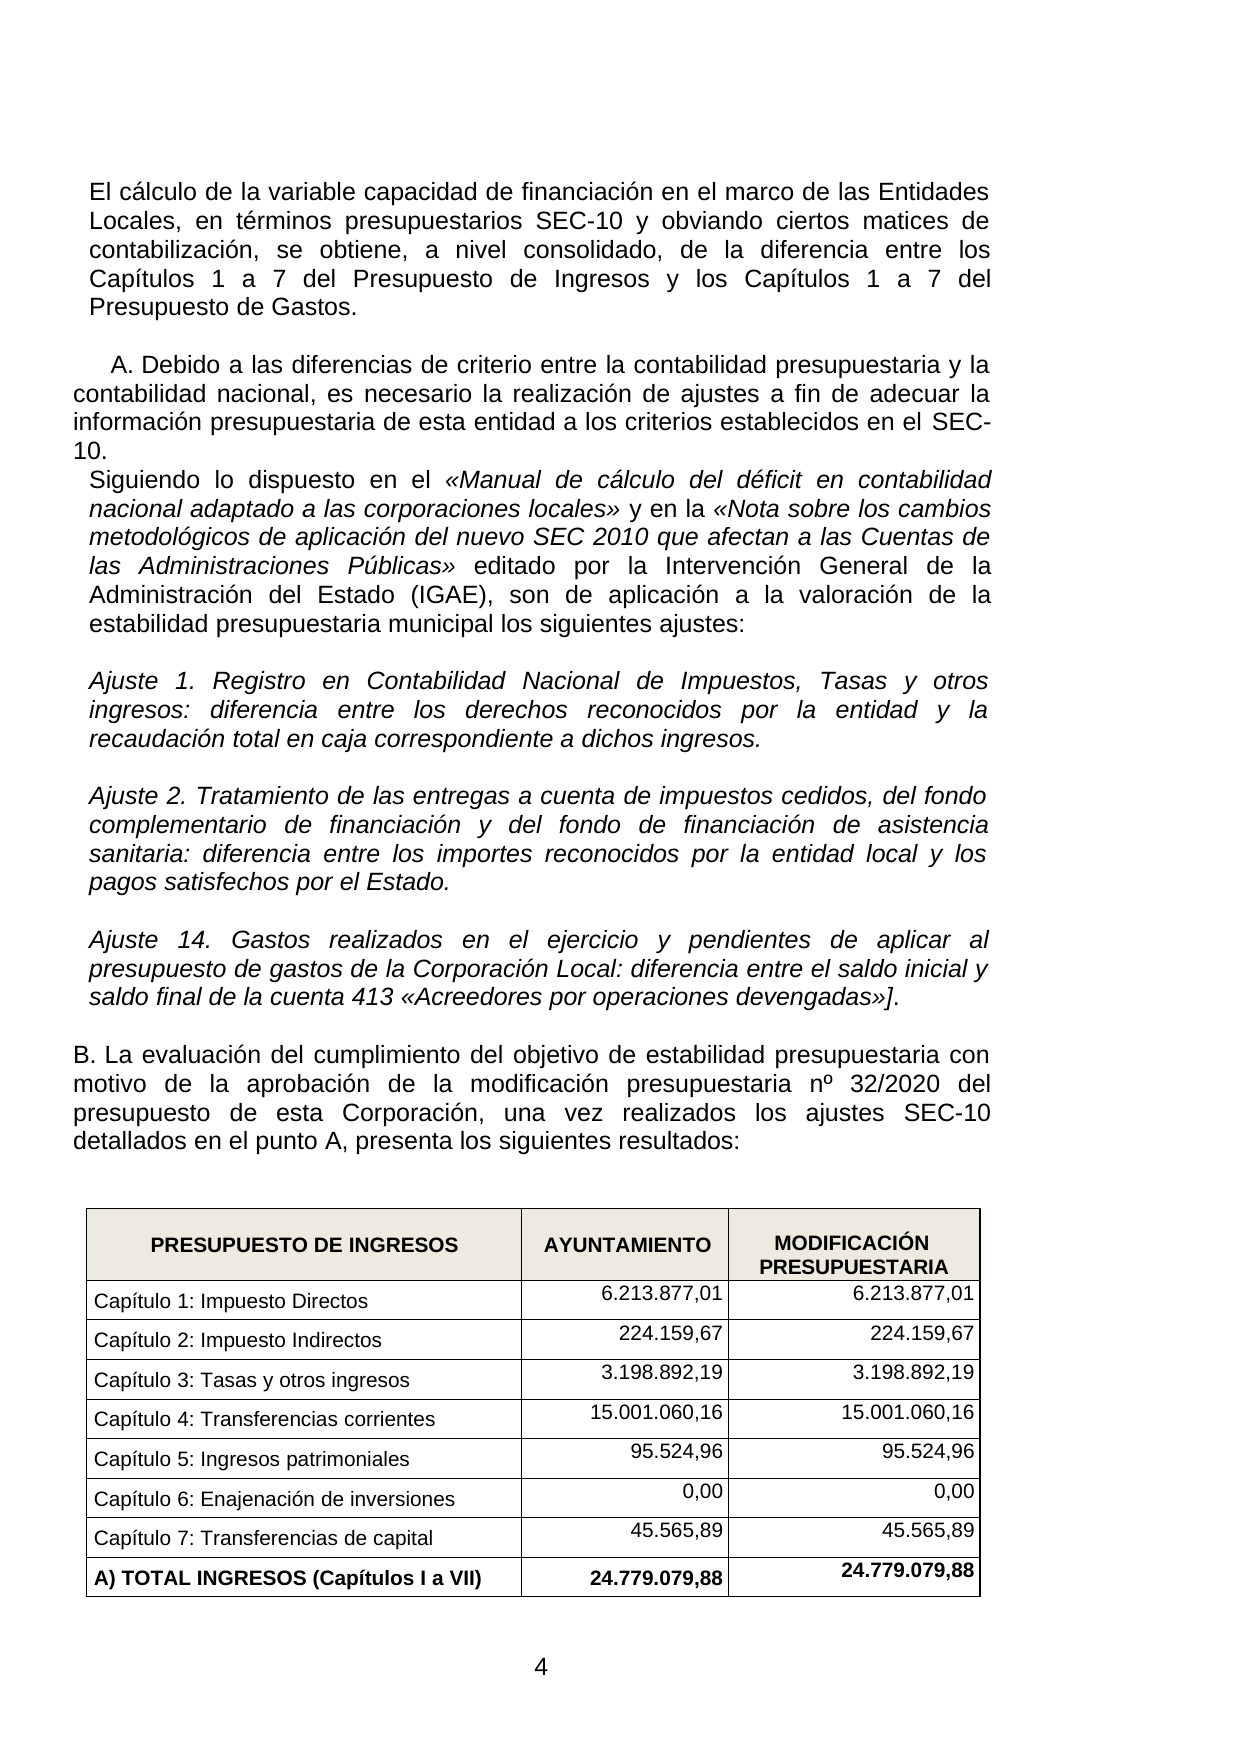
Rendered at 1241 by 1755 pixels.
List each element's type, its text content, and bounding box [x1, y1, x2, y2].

table_cell 24.779.079,88 [522, 1558, 728, 1596]
text Siguiendo lo dispuesto en el «Manual de cálculo del déficit en contabilidad nacional adaptado a las corporaciones locales» y en la «Nota sobre los cambios metodológicos de aplicación del nuevo SEC 2010 que afectan a las Cuentas de las Administraciones Públicas» editado por la Intervención General de la Administración del Estado (IGAE), son de aplicación a la valoración de la estabilidad presupuestaria municipal los siguientes ajustes: [89, 465, 991, 637]
list La evaluación del cumplimiento del objetivo de estabilidad presupuestaria con motivo de la aprobación de la modificación presupuestaria nº 32/2020 del presupuesto de esta Corporación, una vez realizados los ajustes SEC-10 detallados en el punto A, presenta los siguientes resultados: [73, 1040, 991, 1155]
text Ajuste 1. Registro en Contabilidad Nacional de Impuestos, Tasas y otros ingresos: diferencia entre los derechos reconocidos por la entidad y la recaudación total en caja correspondiente a dichos ingresos. [89, 666, 989, 752]
table_cell Capítulo 6: Enajenación de inversiones [87, 1479, 521, 1517]
table_cell 45.565,89 [522, 1518, 728, 1557]
table_cell 224.159,67 [729, 1320, 979, 1359]
table_cell Capítulo 2: Impuesto Indirectos [87, 1320, 521, 1359]
table_cell 6.213.877,01 [729, 1281, 979, 1319]
table_cell 15.001.060,16 [522, 1400, 728, 1438]
table_cell 95.524,96 [522, 1439, 728, 1478]
table_cell 6.213.877,01 [522, 1281, 728, 1319]
table_cell Capítulo 4: Transferencias corrientes [87, 1400, 521, 1438]
table_cell 224.159,67 [522, 1320, 728, 1359]
table_cell 24.779.079,88 [729, 1558, 979, 1596]
table_cell 0,00 [522, 1479, 728, 1517]
text Ajuste 14. Gastos realizados en el ejercicio y pendientes de aplicar al presupuesto de gastos de la Corporación Local: diferencia entre el saldo inicial y saldo final de la cuenta 413 «Acreedores por operaciones devengadas»]. [89, 925, 989, 1011]
table_cell A) TOTAL INGRESOS (Capítulos I a VII) [87, 1558, 521, 1596]
table_header MODIFICACIÓN PRESUPUESTARIA [729, 1209, 979, 1280]
table_cell 0,00 [729, 1479, 979, 1517]
table_cell 95.524,96 [729, 1439, 979, 1478]
table_cell Capítulo 3: Tasas y otros ingresos [87, 1360, 521, 1398]
text El cálculo de la variable capacidad de financiación en el marco de las Entidades Locales, en términos presupuestarios SEC-10 y obviando ciertos matices de contabilización, se obtiene, a nivel consolidado, de la diferencia entre los Capítulos 1 a 7 del Presupuesto de Ingresos y los Capítulos 1 a 7 del Presupuesto de Gastos. [89, 177, 991, 321]
table_cell Capítulo 7: Transferencias de capital [87, 1518, 521, 1557]
table_header AYUNTAMIENTO [522, 1209, 728, 1280]
text Ajuste 2. Tratamiento de las entregas a cuenta de impuestos cedidos, del fondo complementario de financiación y del fondo de financiación de asistencia sanitaria: diferencia entre los importes reconocidos por la entidad local y los pagos satisfechos por el Estado. [89, 781, 989, 896]
table_cell Capítulo 1: Impuesto Directos [87, 1281, 521, 1319]
table_header PRESUPUESTO DE INGRESOS [87, 1209, 521, 1280]
table_cell Capítulo 5: Ingresos patrimoniales [87, 1439, 521, 1478]
table_cell 15.001.060,16 [729, 1400, 979, 1438]
list Debido a las diferencias de criterio entre la contabilidad presupuestaria y la contabilidad nacional, es necesario la realización de ajustes a fin de adecuar la información presupuestaria de esta entidad a los criterios establecidos en el SEC-10. [73, 350, 991, 465]
table_cell 3.198.892,19 [729, 1360, 979, 1398]
table_cell 3.198.892,19 [522, 1360, 728, 1398]
table_cell 45.565,89 [729, 1518, 979, 1557]
